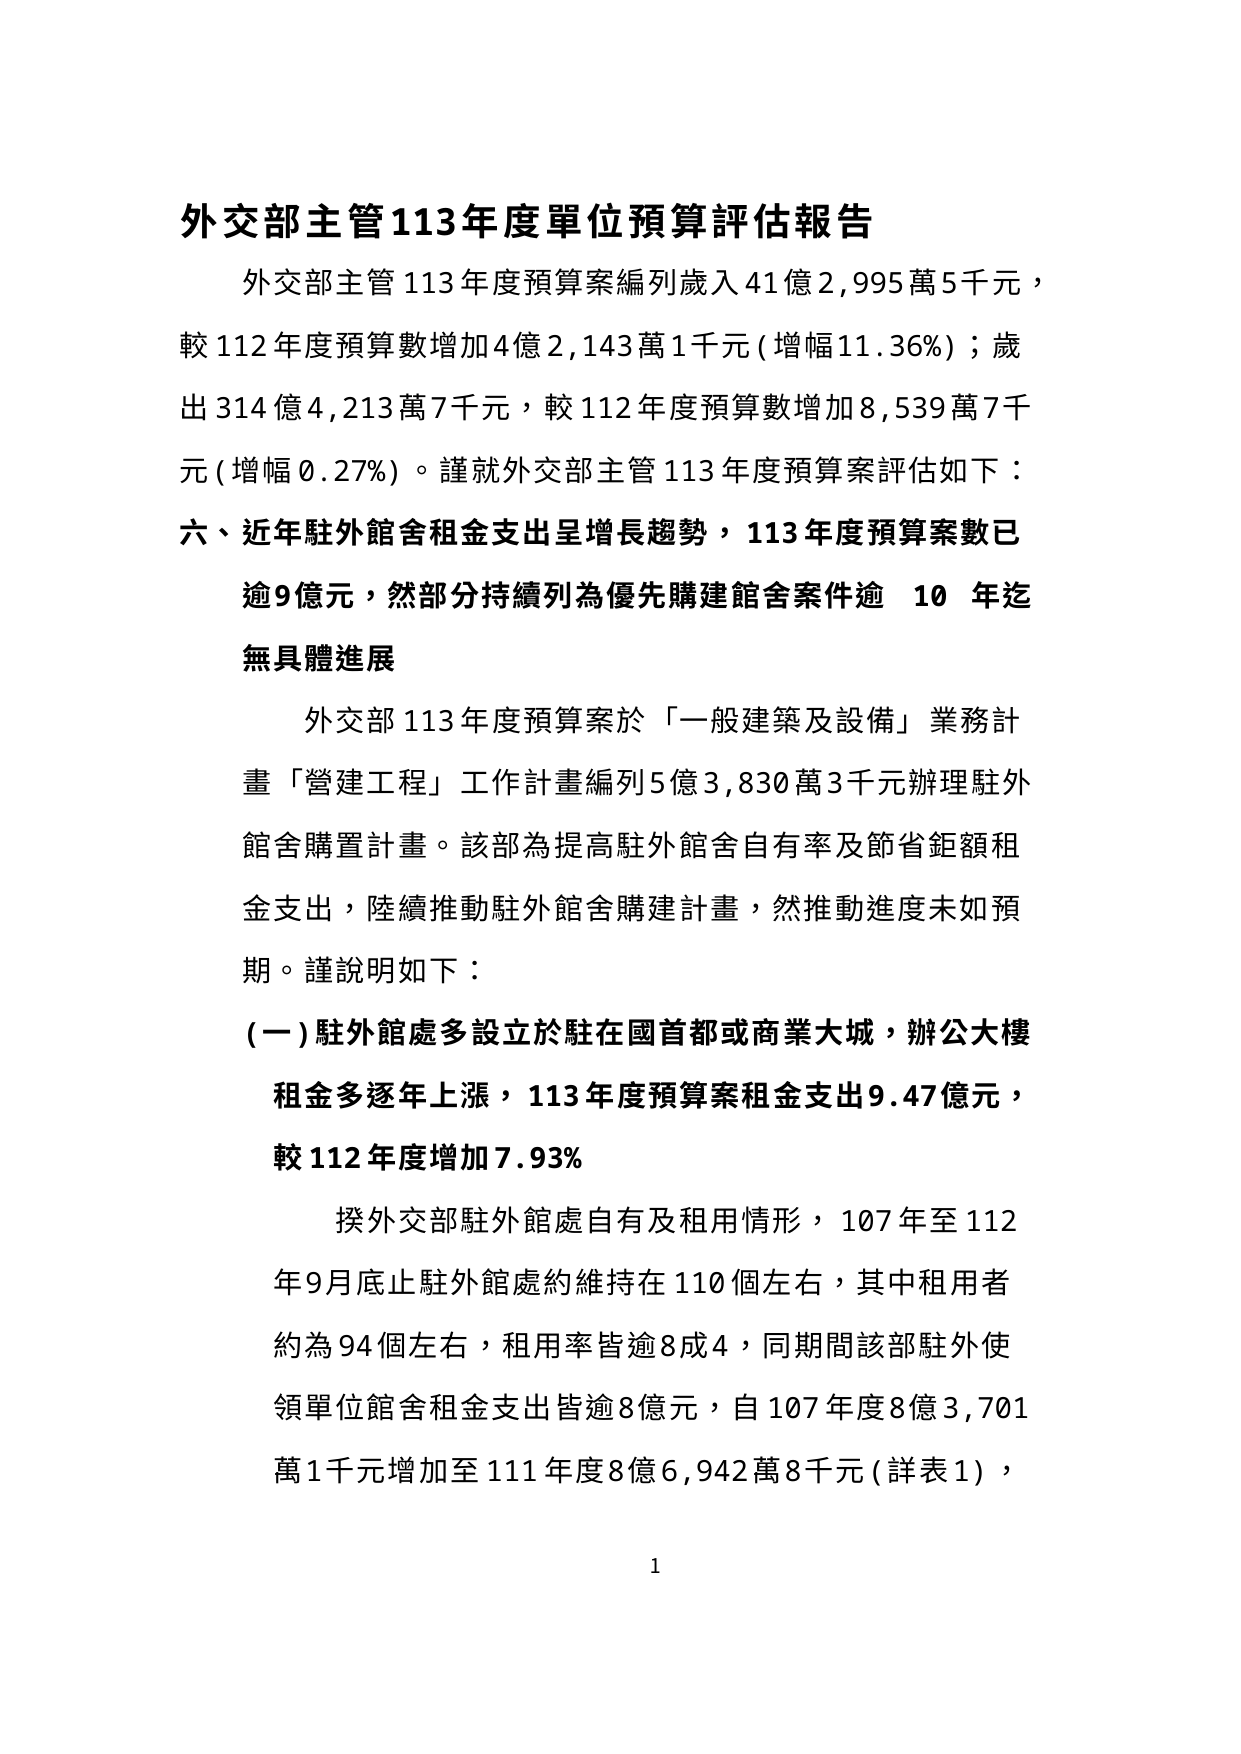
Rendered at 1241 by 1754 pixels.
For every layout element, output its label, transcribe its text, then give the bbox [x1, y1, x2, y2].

text 六、近年駐外館舍租金支出呈增長趨勢，113年度預算案數已逾9億元，然部分持續列為優先購建館舍案件逾 10 年迄無具體進展 [178, 490, 1032, 677]
text 外交部主管113年度預算案編列歲入41億2,995萬5千元，較112年度預算數增加4億2,143萬1千元(增幅11.36%)；歲出314億4,213萬7千元，較112年度預算數增加8,539萬7千元(增幅0.27%)。謹就外交部主管113年度預算案評估如下： [178, 240, 1032, 490]
text 外交部113年度預算案於「一般建築及設備」業務計畫「營建工程」工作計畫編列5億3,830萬3千元辦理駐外館舍購置計畫。該部為提高駐外館舍自有率及節省鉅額租金支出，陸續推動駐外館舍購建計畫，然推動進度未如預期。謹說明如下： [237, 677, 1032, 990]
text 揆外交部駐外館處自有及租用情形，107年至112年9月底止駐外館處約維持在110個左右，其中租用者約為94個左右，租用率皆逾8成4，同期間該部駐外使領單位館舍租金支出皆逾8億元，自107年度8億3,701萬1千元增加至111年度8億6,942萬8千元(詳表1)， [267, 1177, 1032, 1490]
text 外交部主管113年度單位預算評估報告 [178, 177, 1032, 240]
text (一)駐外館處多設立於駐在國首都或商業大城，辦公大樓租金多逐年上漲，113年度預算案租金支出9.47億元，較112年度增加7.93% [237, 990, 1032, 1177]
